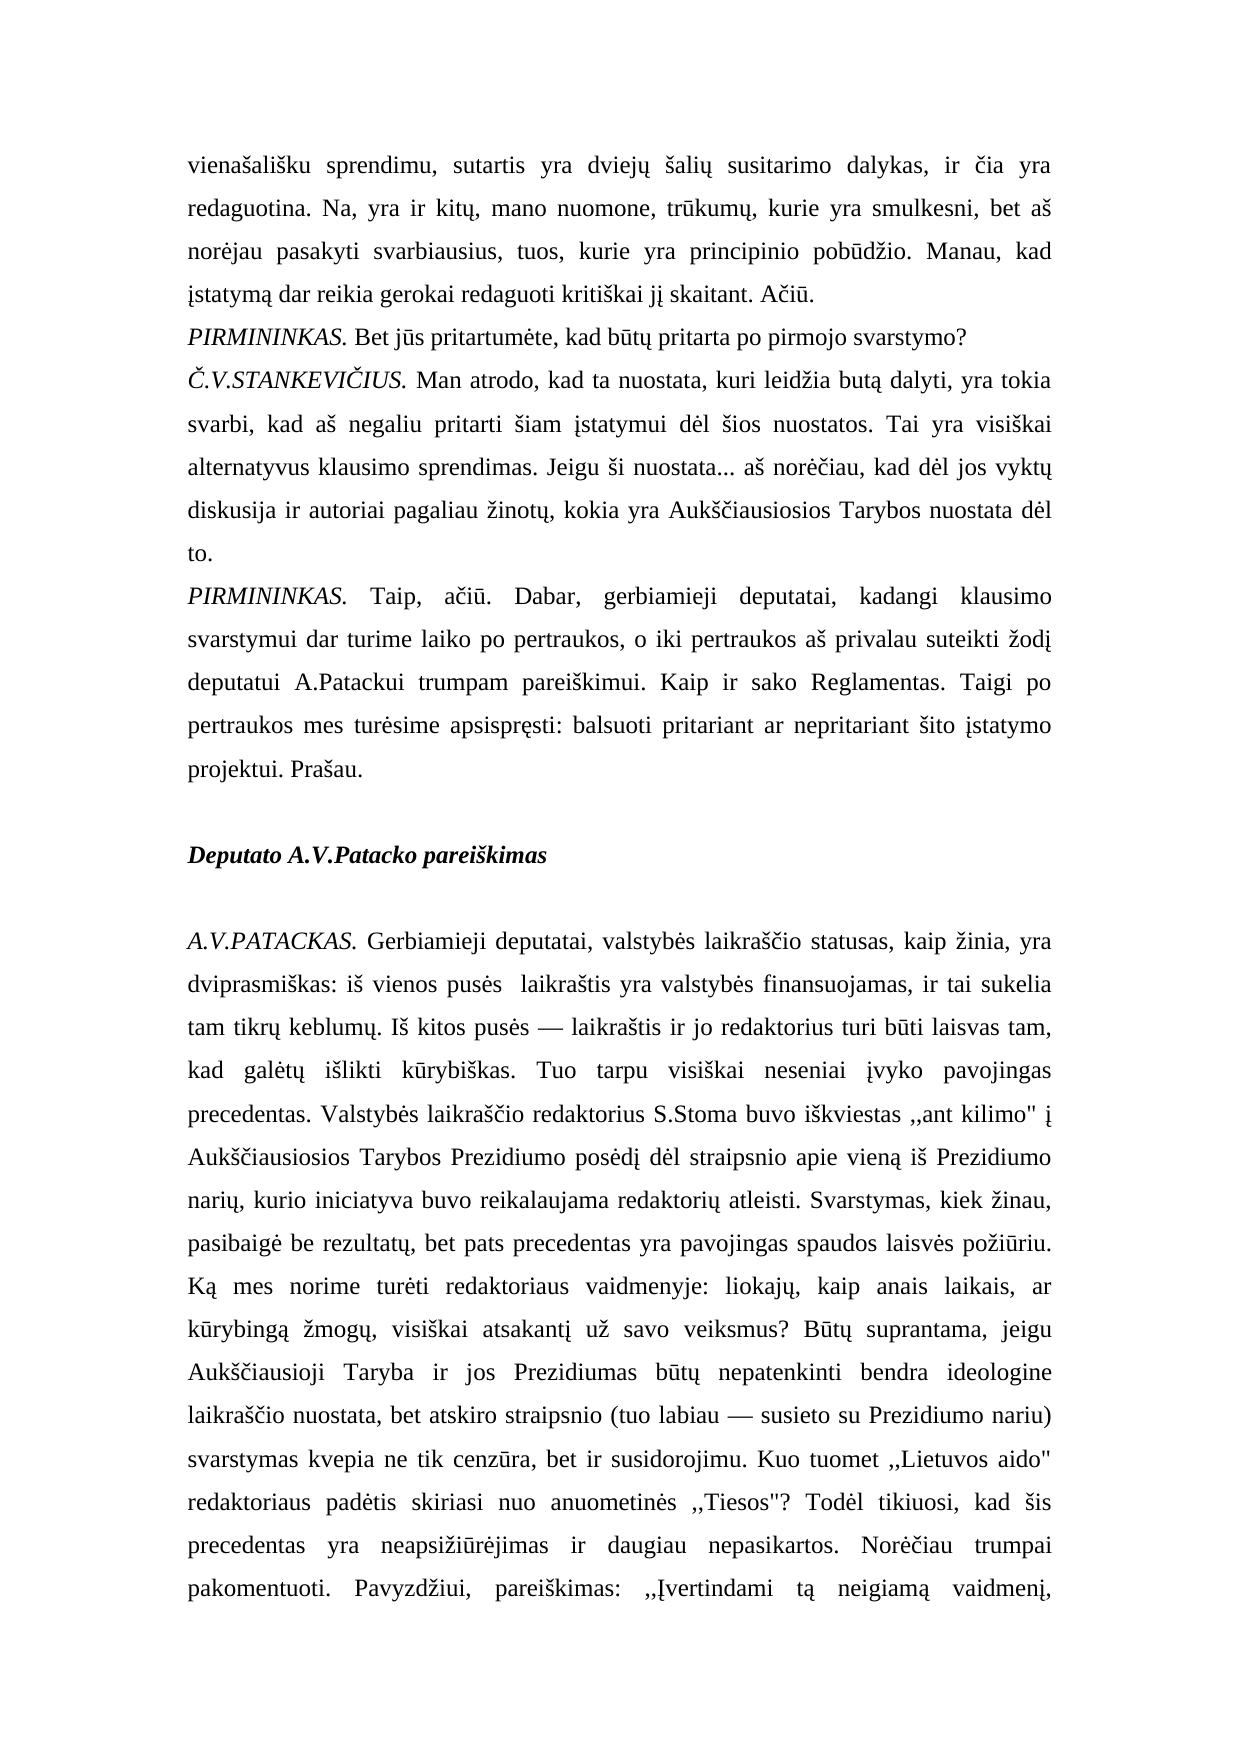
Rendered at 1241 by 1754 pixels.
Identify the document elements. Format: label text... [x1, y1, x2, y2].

text PIRMININKAS. Bet jūs pritartumėte, kad būtų pritarta po pirmojo svarstymo? [187, 322, 1053, 351]
subtitle Deputato A.V.Patacko pareiškimas [187, 840, 1053, 869]
text Č.V.STANKEVIČIUS. Man atrodo, kad ta nuostata, kuri leidžia butą dalyti, yra tokia svarbi, kad aš negaliu pritarti šiam įstatymui dėl šios nuostatos. Tai yra visiškai alternatyvus klausimo sprendimas. Jeigu ši nuostata... aš norėčiau, kad dėl jos vyktų diskusija ir autoriai pagaliau žinotų, kokia yra Aukščiausiosios Tarybos nuostata dėl to. [187, 366, 1053, 567]
text A.V.PATACKAS. Gerbiamieji deputatai, valstybės laikraščio statusas, kaip žinia, yra dviprasmiškas: iš vienos pusės laikraštis yra valstybės finansuojamas, ir tai sukelia tam tikrų keblumų. Iš kitos pusės — laikraštis ir jo redaktorius turi būti laisvas tam, kad galėtų išlikti kūrybiškas. Tuo tarpu visiškai neseniai įvyko pavojingas precedentas. Valstybės laikraščio redaktorius S.Stoma buvo iškviestas ,,ant kilimo" į Aukščiausiosios Tarybos Prezidiumo posėdį dėl straipsnio apie vieną iš Prezidiumo narių, kurio iniciatyva buvo reikalaujama redaktorių atleisti. Svarstymas, kiek žinau, pasibaigė be rezultatų, bet pats precedentas yra pavojingas spaudos laisvės požiūriu. Ką mes norime turėti redaktoriaus vaidmenyje: liokajų, kaip anais laikais, ar kūrybingą žmogų, visiškai atsakantį už savo veiksmus? Būtų suprantama, jeigu Aukščiausioji Taryba ir jos Prezidiumas būtų nepatenkinti bendra ideologine laikraščio nuostata, bet atskiro straipsnio (tuo labiau — susieto su Prezidiumo nariu) svarstymas kvepia ne tik cenzūra, bet ir susidorojimu. Kuo tuomet ,,Lietuvos aido" redaktoriaus padėtis skiriasi nuo anuometinės ,,Tiesos"? Todėl tikiuosi, kad šis precedentas yra neapsižiūrėjimas ir daugiau nepasikartos. Norėčiau trumpai pakomentuoti. Pavyzdžiui, pareiškimas: ,,Įvertindami tą neigiamą vaidmenį, [187, 926, 1053, 1602]
text PIRMININKAS. Taip, ačiū. Dabar, gerbiamieji deputatai, kadangi klausimo svarstymui dar turime laiko po pertraukos, o iki pertraukos aš privalau suteikti žodį deputatui A.Patackui trumpam pareiškimui. Kaip ir sako Reglamentas. Taigi po pertraukos mes turėsime apsispręsti: balsuoti pritariant ar nepritariant šito įstatymo projektui. Prašau. [187, 581, 1053, 782]
text vienašališku sprendimu, sutartis yra dviejų šalių susitarimo dalykas, ir čia yra redaguotina. Na, yra ir kitų, mano nuomone, trūkumų, kurie yra smulkesni, bet aš norėjau pasakyti svarbiausius, tuos, kurie yra principinio pobūdžio. Manau, kad įstatymą dar reikia gerokai redaguoti kritiškai jį skaitant. Ačiū. [187, 150, 1053, 308]
